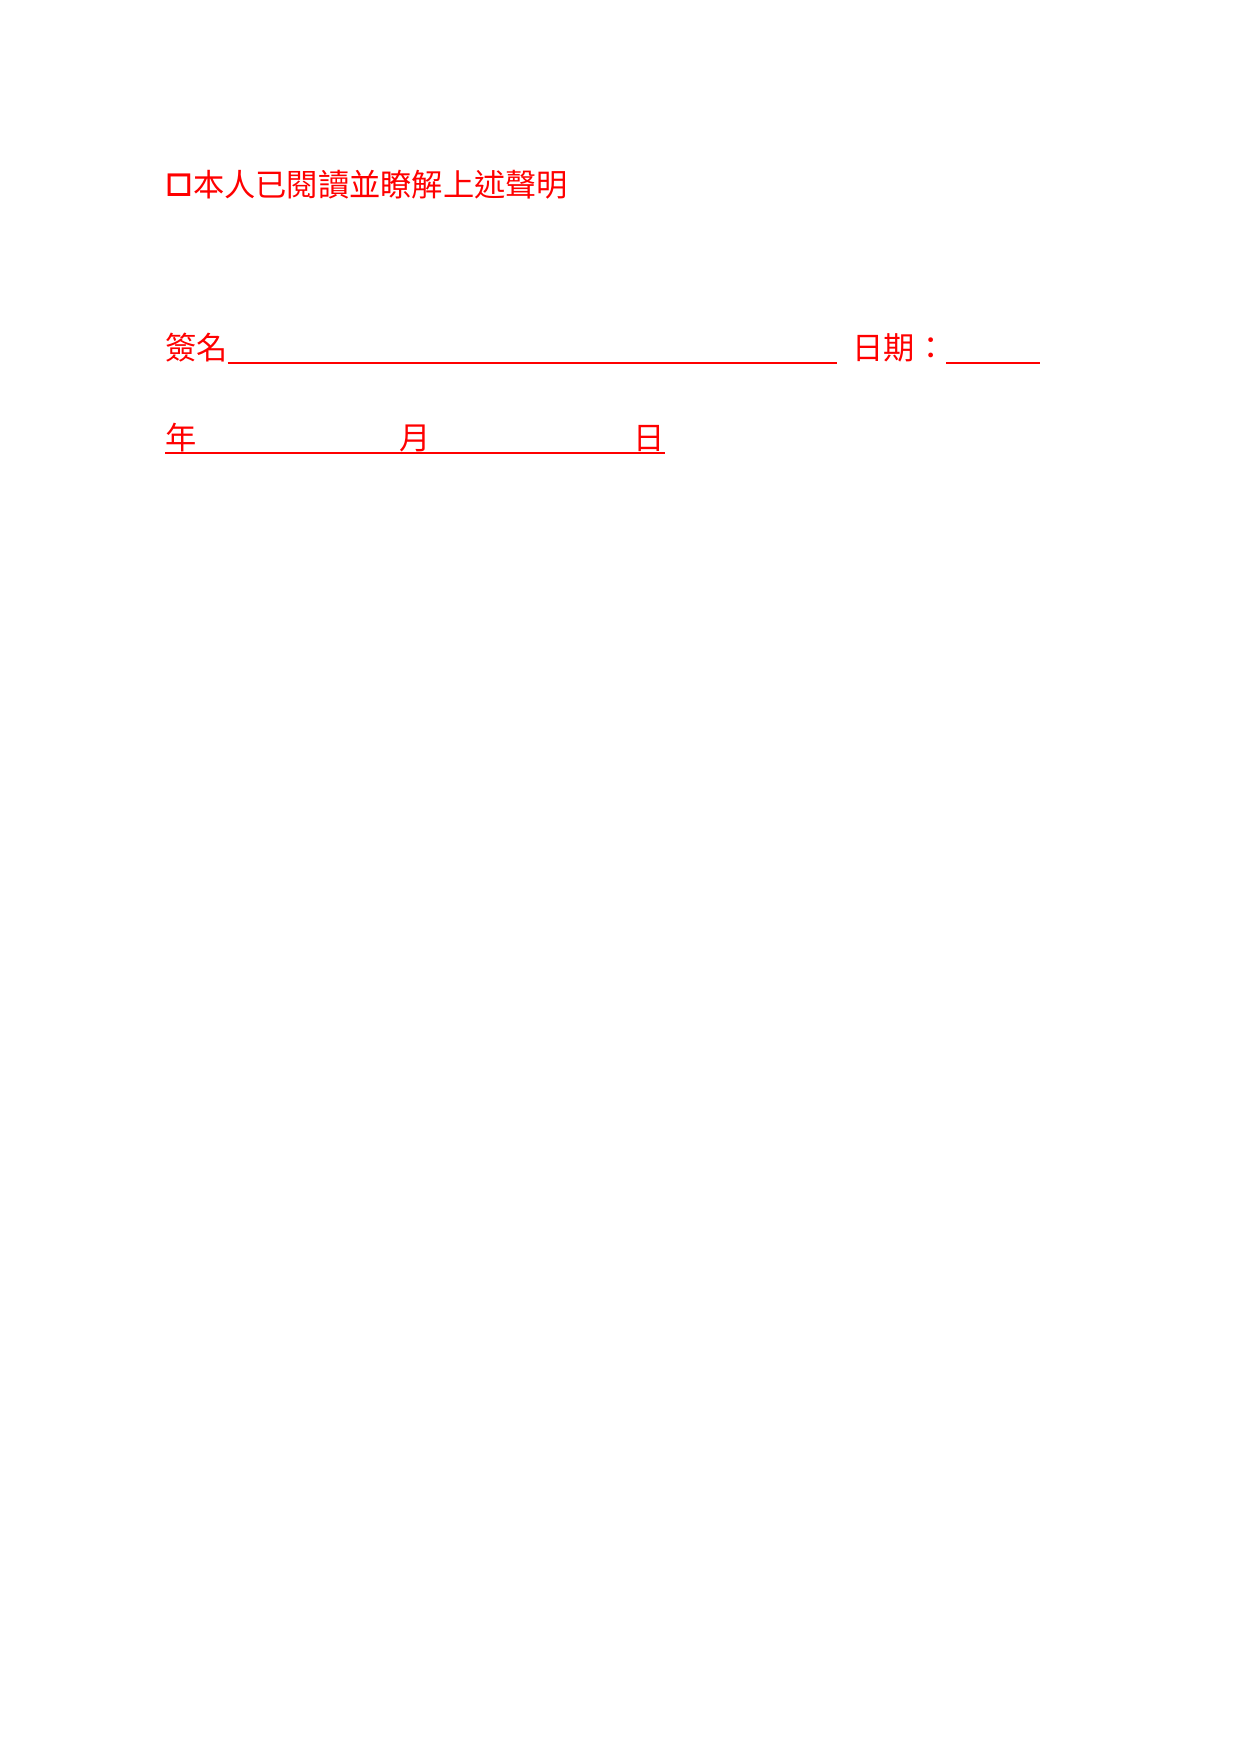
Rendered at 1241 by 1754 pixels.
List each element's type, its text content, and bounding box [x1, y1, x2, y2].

table_header 本人已閱讀並瞭解上述聲明 簽名 日期： 年 月 日 [154, 89, 1084, 487]
